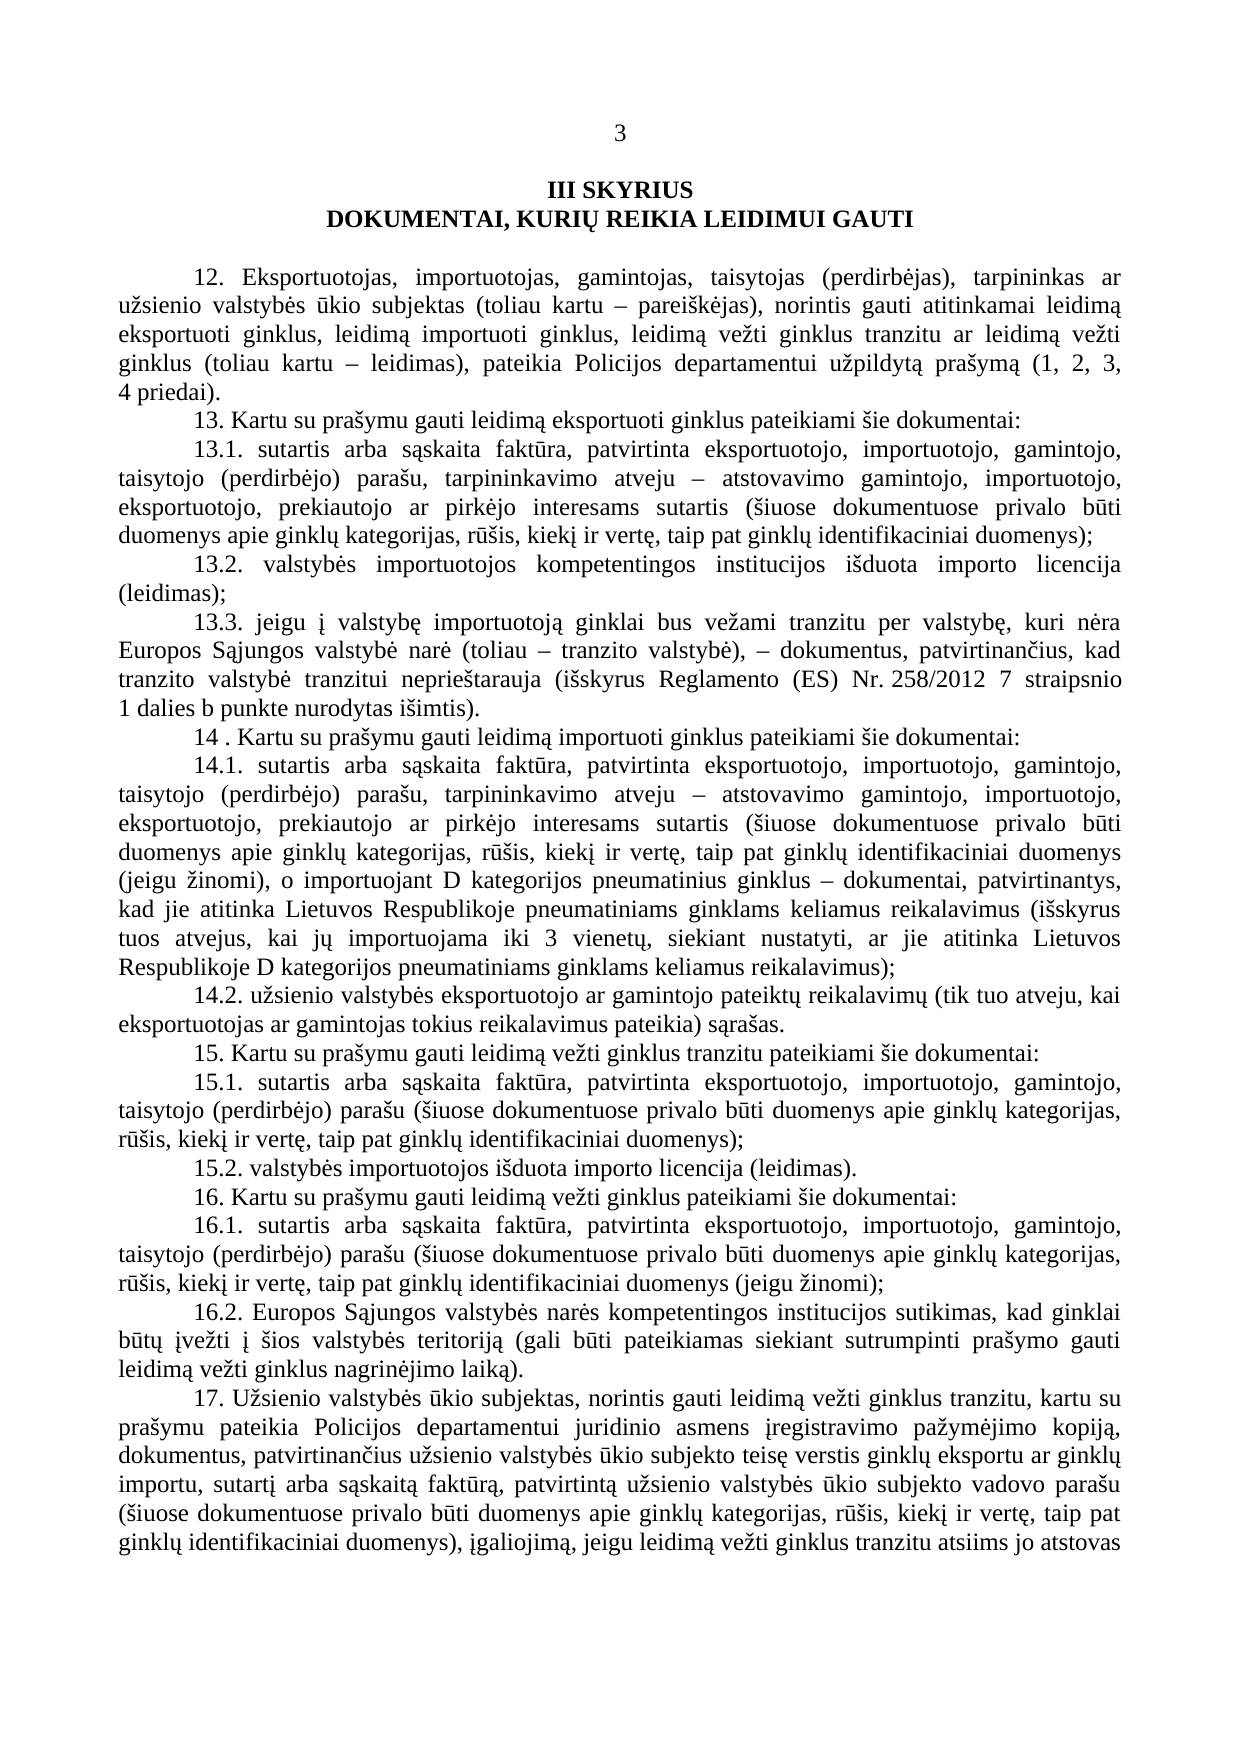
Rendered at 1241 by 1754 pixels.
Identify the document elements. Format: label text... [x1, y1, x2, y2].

text 14.1. sutartis arba sąskaita faktūra, patvirtinta eksportuotojo, importuotojo, gamintojo, taisytojo (perdirbėjo) parašu, tarpininkavimo atveju – atstovavimo gamintojo, importuotojo, eksportuotojo, prekiautojo ar pirkėjo interesams sutartis (šiuose dokumentuose privalo būti duomenys apie ginklų kategorijas, rūšis, kiekį ir vertę, taip pat ginklų identifikaciniai duomenys (jeigu žinomi), o importuojant D kategorijos pneumatinius ginklus – dokumentai, patvirtinantys, kad jie atitinka Lietuvos Respublikoje pneumatiniams ginklams keliamus reikalavimus (išskyrus tuos atvejus, kai jų importuojama iki 3 vienetų, siekiant nustatyti, ar jie atitinka Lietuvos Respublikoje D kategorijos pneumatiniams ginklams keliamus reikalavimus); [118, 751, 1122, 981]
text 13. Kartu su prašymu gauti leidimą eksportuoti ginklus pateikiami šie dokumentai: [118, 406, 1122, 434]
text 13.1. sutartis arba sąskaita faktūra, patvirtinta eksportuotojo, importuotojo, gamintojo, taisytojo (perdirbėjo) parašu, tarpininkavimo atveju – atstovavimo gamintojo, importuotojo, eksportuotojo, prekiautojo ar pirkėjo interesams sutartis (šiuose dokumentuose privalo būti duomenys apie ginklų kategorijas, rūšis, kiekį ir vertę, taip pat ginklų identifikaciniai duomenys); [118, 434, 1122, 549]
text 14 . Kartu su prašymu gauti leidimą importuoti ginklus pateikiami šie dokumentai: [118, 722, 1122, 751]
text DOKUMENTAI, KURIŲ REIKIA LEIDIMUI GAUTI [118, 204, 1122, 233]
text 15.2. valstybės importuotojos išduota importo licencija (leidimas). [118, 1153, 1122, 1182]
text 16. Kartu su prašymu gauti leidimą vežti ginklus pateikiami šie dokumentai: [118, 1182, 1122, 1211]
text 16.1. sutartis arba sąskaita faktūra, patvirtinta eksportuotojo, importuotojo, gamintojo, taisytojo (perdirbėjo) parašu (šiuose dokumentuose privalo būti duomenys apie ginklų kategorijas, rūšis, kiekį ir vertę, taip pat ginklų identifikaciniai duomenys (jeigu žinomi); [118, 1211, 1122, 1297]
text 16.2. Europos Sąjungos valstybės narės kompetentingos institucijos sutikimas, kad ginklai būtų įvežti į šios valstybės teritoriją (gali būti pateikiamas siekiant sutrumpinti prašymo gauti leidimą vežti ginklus nagrinėjimo laiką). [118, 1297, 1122, 1383]
text 13.3. jeigu į valstybę importuotoją ginklai bus vežami tranzitu per valstybę, kuri nėra Europos Sąjungos valstybė narė (toliau – tranzito valstybė), – dokumentus, patvirtinančius, kad tranzito valstybė tranzitui neprieštarauja (išskyrus Reglamento (ES) Nr. 258/2012 7 straipsnio 1 dalies b punkte nurodytas išimtis). [118, 607, 1122, 722]
text III SKYRIUS [118, 176, 1122, 204]
text 14.2. užsienio valstybės eksportuotojo ar gamintojo pateiktų reikalavimų (tik tuo atveju, kai eksportuotojas ar gamintojas tokius reikalavimus pateikia) sąrašas. [118, 981, 1122, 1038]
text 15. Kartu su prašymu gauti leidimą vežti ginklus tranzitu pateikiami šie dokumentai: [118, 1038, 1122, 1067]
text 13.2. valstybės importuotojos kompetentingos institucijos išduota importo licencija (leidimas); [118, 549, 1122, 607]
text 17. Užsienio valstybės ūkio subjektas, norintis gauti leidimą vežti ginklus tranzitu, kartu su prašymu pateikia Policijos departamentui juridinio asmens įregistravimo pažymėjimo kopiją, dokumentus, patvirtinančius užsienio valstybės ūkio subjekto teisę verstis ginklų eksportu ar ginklų importu, sutartį arba sąskaitą faktūrą, patvirtintą užsienio valstybės ūkio subjekto vadovo parašu (šiuose dokumentuose privalo būti duomenys apie ginklų kategorijas, rūšis, kiekį ir vertę, taip pat ginklų identifikaciniai duomenys), įgaliojimą, jeigu leidimą vežti ginklus tranzitu atsiims jo atstovas [118, 1383, 1122, 1556]
text 12. Eksportuotojas, importuotojas, gamintojas, taisytojas (perdirbėjas), tarpininkas ar užsienio valstybės ūkio subjektas (toliau kartu – pareiškėjas), norintis gauti atitinkamai leidimą eksportuoti ginklus, leidimą importuoti ginklus, leidimą vežti ginklus tranzitu ar leidimą vežti ginklus (toliau kartu – leidimas), pateikia Policijos departamentui užpildytą prašymą (1, 2, 3, 4 priedai). [118, 262, 1122, 406]
text 15.1. sutartis arba sąskaita faktūra, patvirtinta eksportuotojo, importuotojo, gamintojo, taisytojo (perdirbėjo) parašu (šiuose dokumentuose privalo būti duomenys apie ginklų kategorijas, rūšis, kiekį ir vertę, taip pat ginklų identifikaciniai duomenys); [118, 1067, 1122, 1153]
